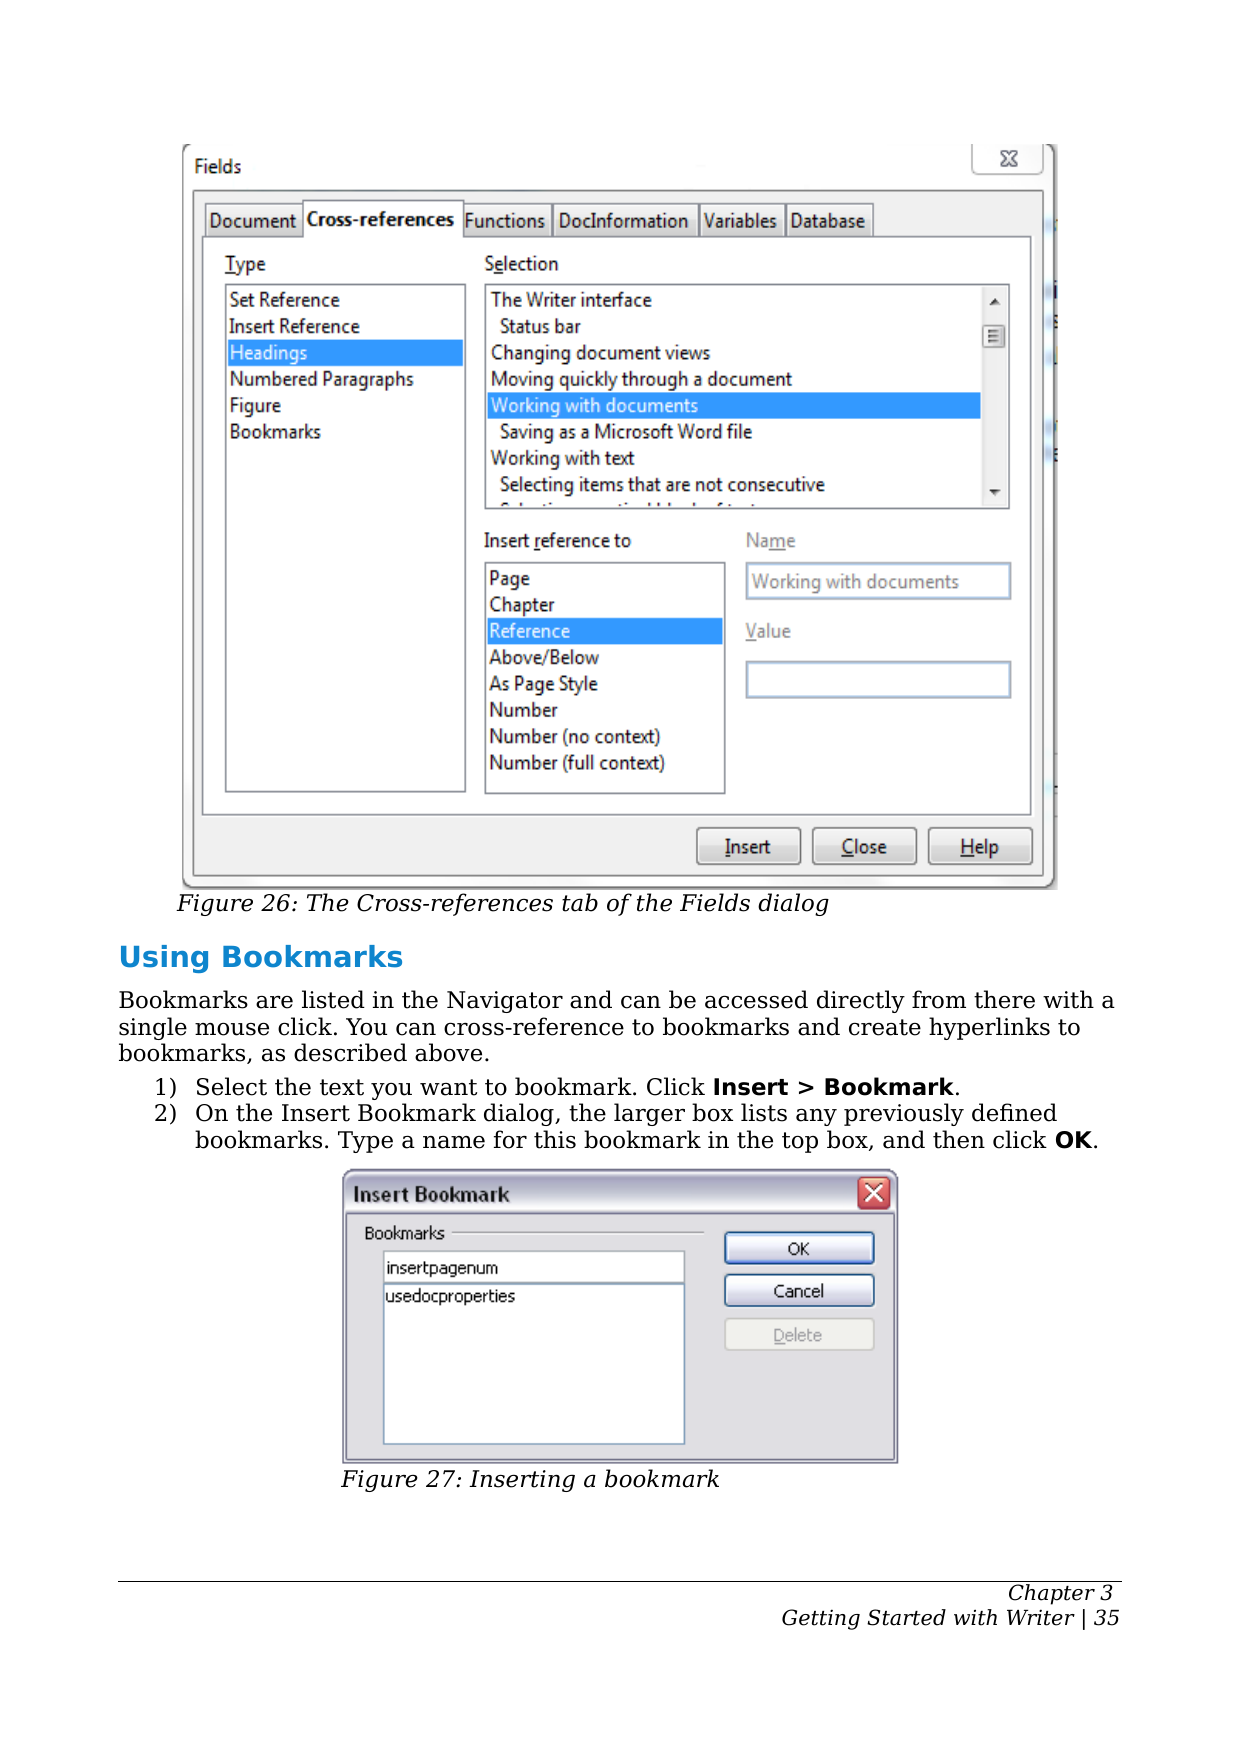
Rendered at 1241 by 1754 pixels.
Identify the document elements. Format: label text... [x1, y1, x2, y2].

text Figure 26: The Cross-references tab of the Fields dialog [177, 145, 1063, 917]
list Select the text you want to bookmark. Click Insert > Bookmark. [177, 1074, 1122, 1101]
subtitle Using Bookmarks [118, 941, 1122, 975]
text Figure 27: Inserting a bookmark [341, 1467, 899, 1493]
list Bookmarks are listed in the Navigator and can be accessed directly from there with a single mouse click. You can cross-reference to bookmarks and create hyperlinks to bookmarks, as described above. [118, 987, 1122, 1067]
picture [182, 144, 1058, 890]
picture [341, 1166, 900, 1467]
list On the Insert Bookmark dialog, the larger box lists any previously defined bookmarks. Type a name for this bookmark in the top box, and then click OK. [177, 1101, 1122, 1154]
